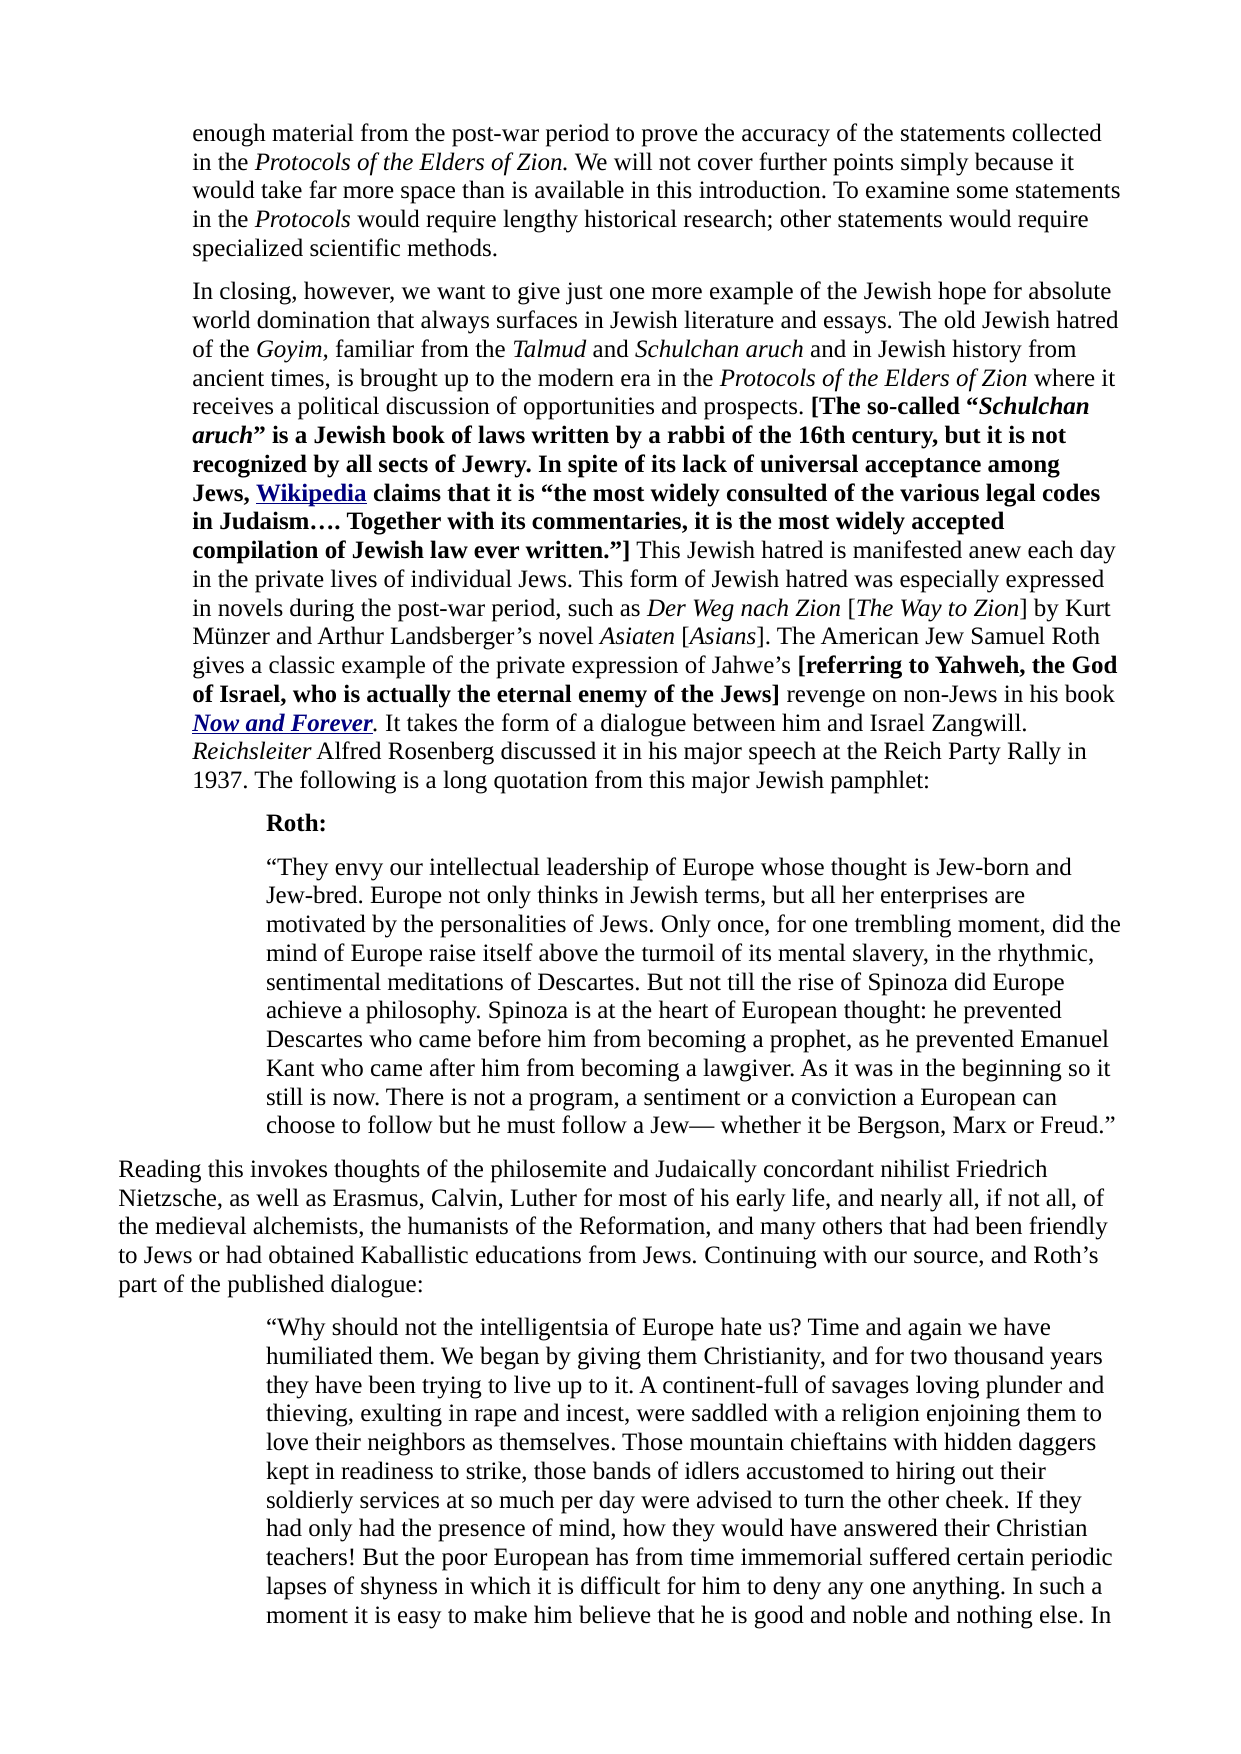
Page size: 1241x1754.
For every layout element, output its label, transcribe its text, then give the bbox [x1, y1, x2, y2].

text In closing, however, we want to give just one more example of the Jewish hope for absolute world domination that always surfaces in Jewish literature and essays. The old Jewish hatred of the Goyim, familiar from the Talmud and Schulchan aruch and in Jewish history from ancient times, is brought up to the modern era in the Protocols of the Elders of Zion where it receives a political discussion of opportunities and prospects. [The so-called “Schulchan aruch” is a Jewish book of laws written by a rabbi of the 16th century, but it is not recognized by all sects of Jewry. In spite of its lack of universal acceptance among Jews, Wikipedia claims that it is “the most widely consulted of the various legal codes in Judaism…. Together with its commentaries, it is the most widely accepted compilation of Jewish law ever written.”] This Jewish hatred is manifested anew each day in the private lives of individual Jews. This form of Jewish hatred was especially expressed in novels during the post-war period, such as Der Weg nach Zion [The Way to Zion] by Kurt Münzer and Arthur Landsberger’s novel Asiaten [Asians]. The American Jew Samuel Roth gives a classic example of the private expression of Jahwe’s [referring to Yahweh, the God of Israel, who is actually the eternal enemy of the Jews] revenge on non-Jews in his book Now and Forever. It takes the form of a dialogue between him and Israel Zangwill. Reichsleiter Alfred Rosenberg discussed it in his major speech at the Reich Party Rally in 1937. The following is a long quotation from this major Jewish pamphlet: [192, 276, 1122, 794]
text “They envy our intellectual leadership of Europe whose thought is Jew-born and Jew-bred. Europe not only thinks in Jewish terms, but all her enterprises are motivated by the personalities of Jews. Only once, for one trembling moment, did the mind of Europe raise itself above the turmoil of its mental slavery, in the rhythmic, sentimental meditations of Descartes. But not till the rise of Spinoza did Europe achieve a philosophy. Spinoza is at the heart of European thought: he prevented Descartes who came before him from becoming a prophet, as he prevented Emanuel Kant who came after him from becoming a lawgiver. As it was in the beginning so it still is now. There is not a program, a sentiment or a conviction a European can choose to follow but he must follow a Jew— whether it be Bergson, Marx or Freud.” [266, 852, 1122, 1139]
text Roth: [266, 808, 1122, 837]
text Reading this invokes thoughts of the philosemite and Judaically concordant nihilist Friedrich Nietzsche, as well as Erasmus, Calvin, Luther for most of his early life, and nearly all, if not all, of the medieval alchemists, the humanists of the Reformation, and many others that had been friendly to Jews or had obtained Kaballistic educations from Jews. Continuing with our source, and Roth’s part of the published dialogue: [118, 1154, 1122, 1298]
text enough material from the post-war period to prove the accuracy of the statements collected in the Protocols of the Elders of Zion. We will not cover further points simply because it would take far more space than is available in this introduction. To examine some statements in the Protocols would require lengthy historical research; other statements would require specialized scientific methods. [192, 118, 1122, 262]
text “Why should not the intelligentsia of Europe hate us? Time and again we have humiliated them. We began by giving them Christianity, and for two thousand years they have been trying to live up to it. A continent-full of savages loving plunder and thieving, exulting in rape and incest, were saddled with a religion enjoining them to love their neighbors as themselves. Those mountain chieftains with hidden daggers kept in readiness to strike, those bands of idlers accustomed to hiring out their soldierly services at so much per day were advised to turn the other cheek. If they had only had the presence of mind, how they would have answered their Christian teachers! But the poor European has from time immemorial suffered certain periodic lapses of shyness in which it is difficult for him to deny any one anything. In such a moment it is easy to make him believe that he is good and noble and nothing else. In [266, 1312, 1122, 1628]
